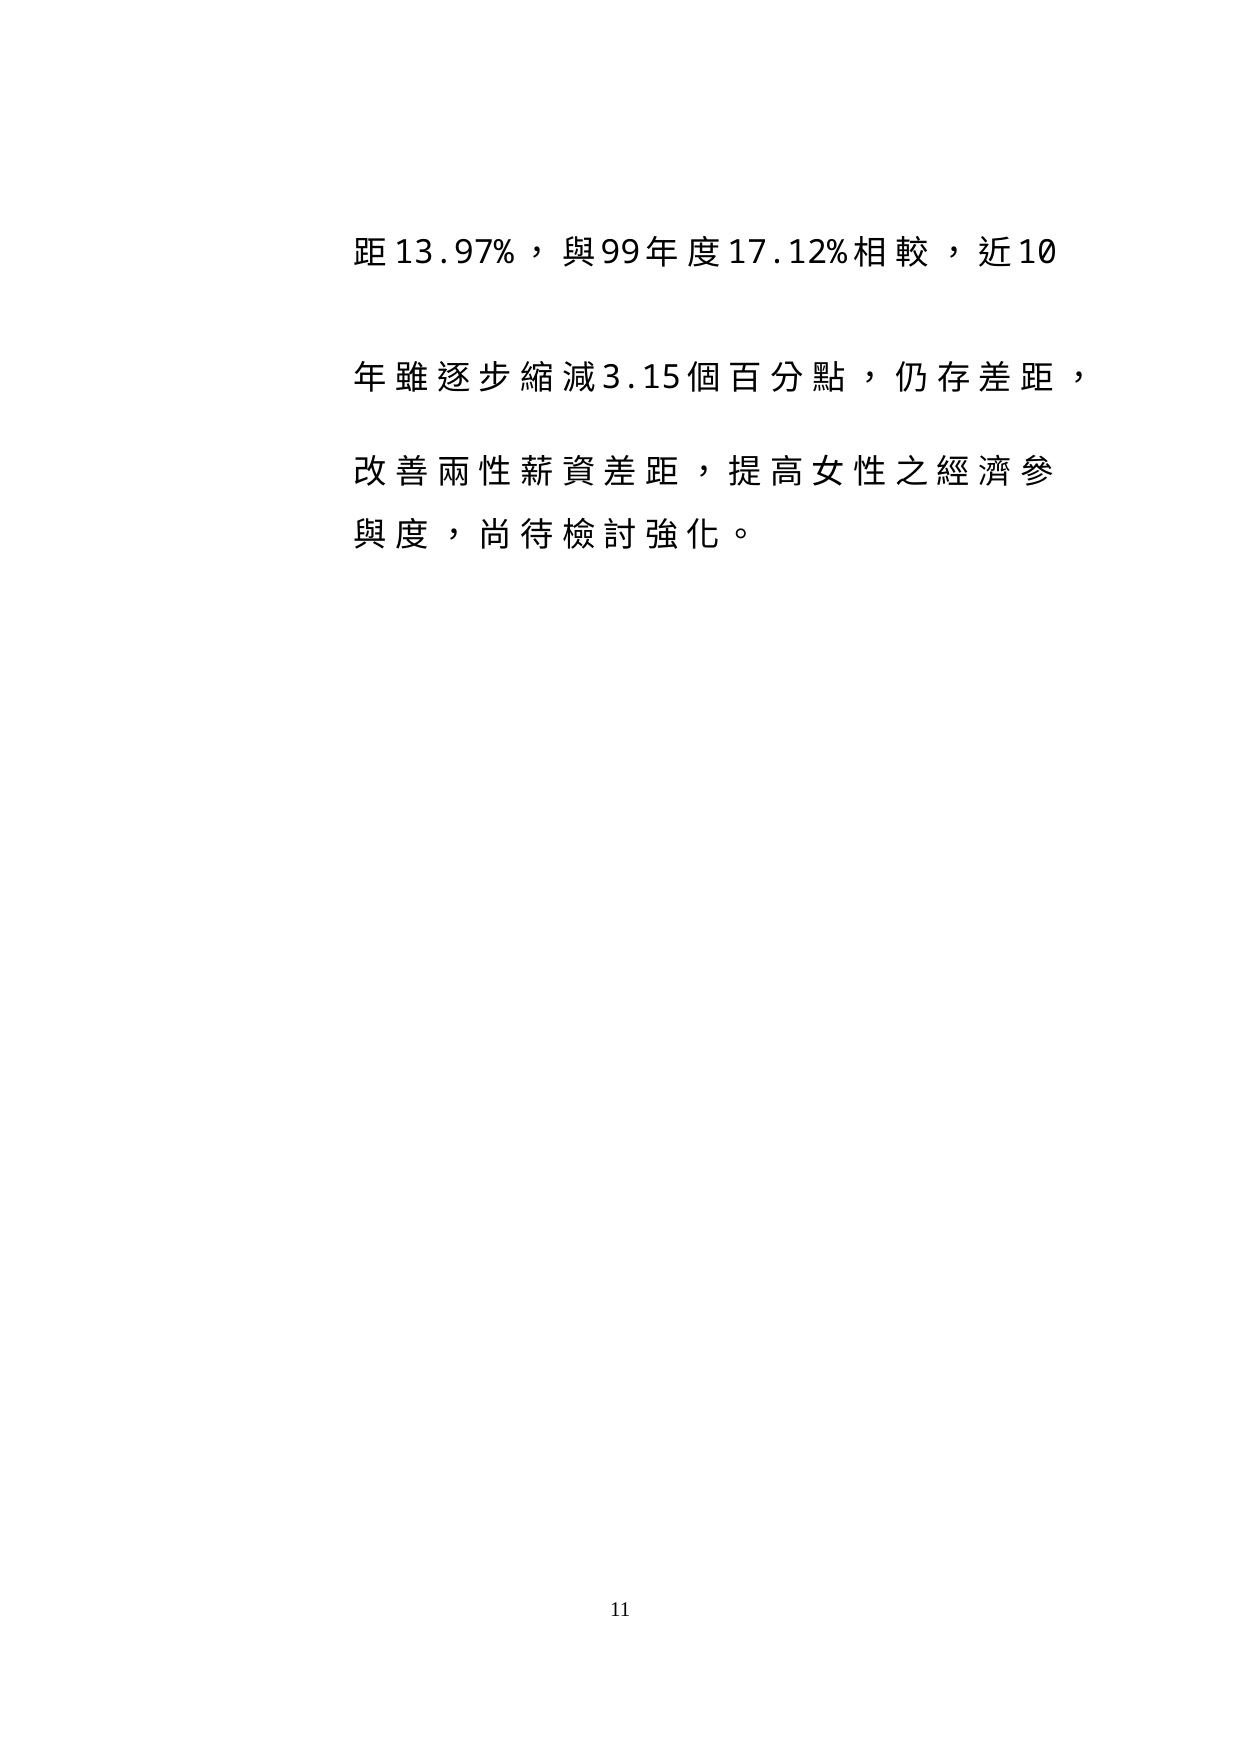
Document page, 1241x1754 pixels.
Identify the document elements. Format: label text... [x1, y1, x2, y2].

text 3.依行政院主計總處「受僱員工薪資調查」統計，109年度工業及服務業女性受僱員工平均時薪296.14元，係男性平均時薪344.21元之86.03%，兩性薪資差距13.97%，與99年度17.12%相較，近10年雖逐步縮減3.15個百分點，仍存差距，改善兩性薪資差距，提高女性之經濟參與度，尚待檢討強化。 [273, 177, 1058, 552]
